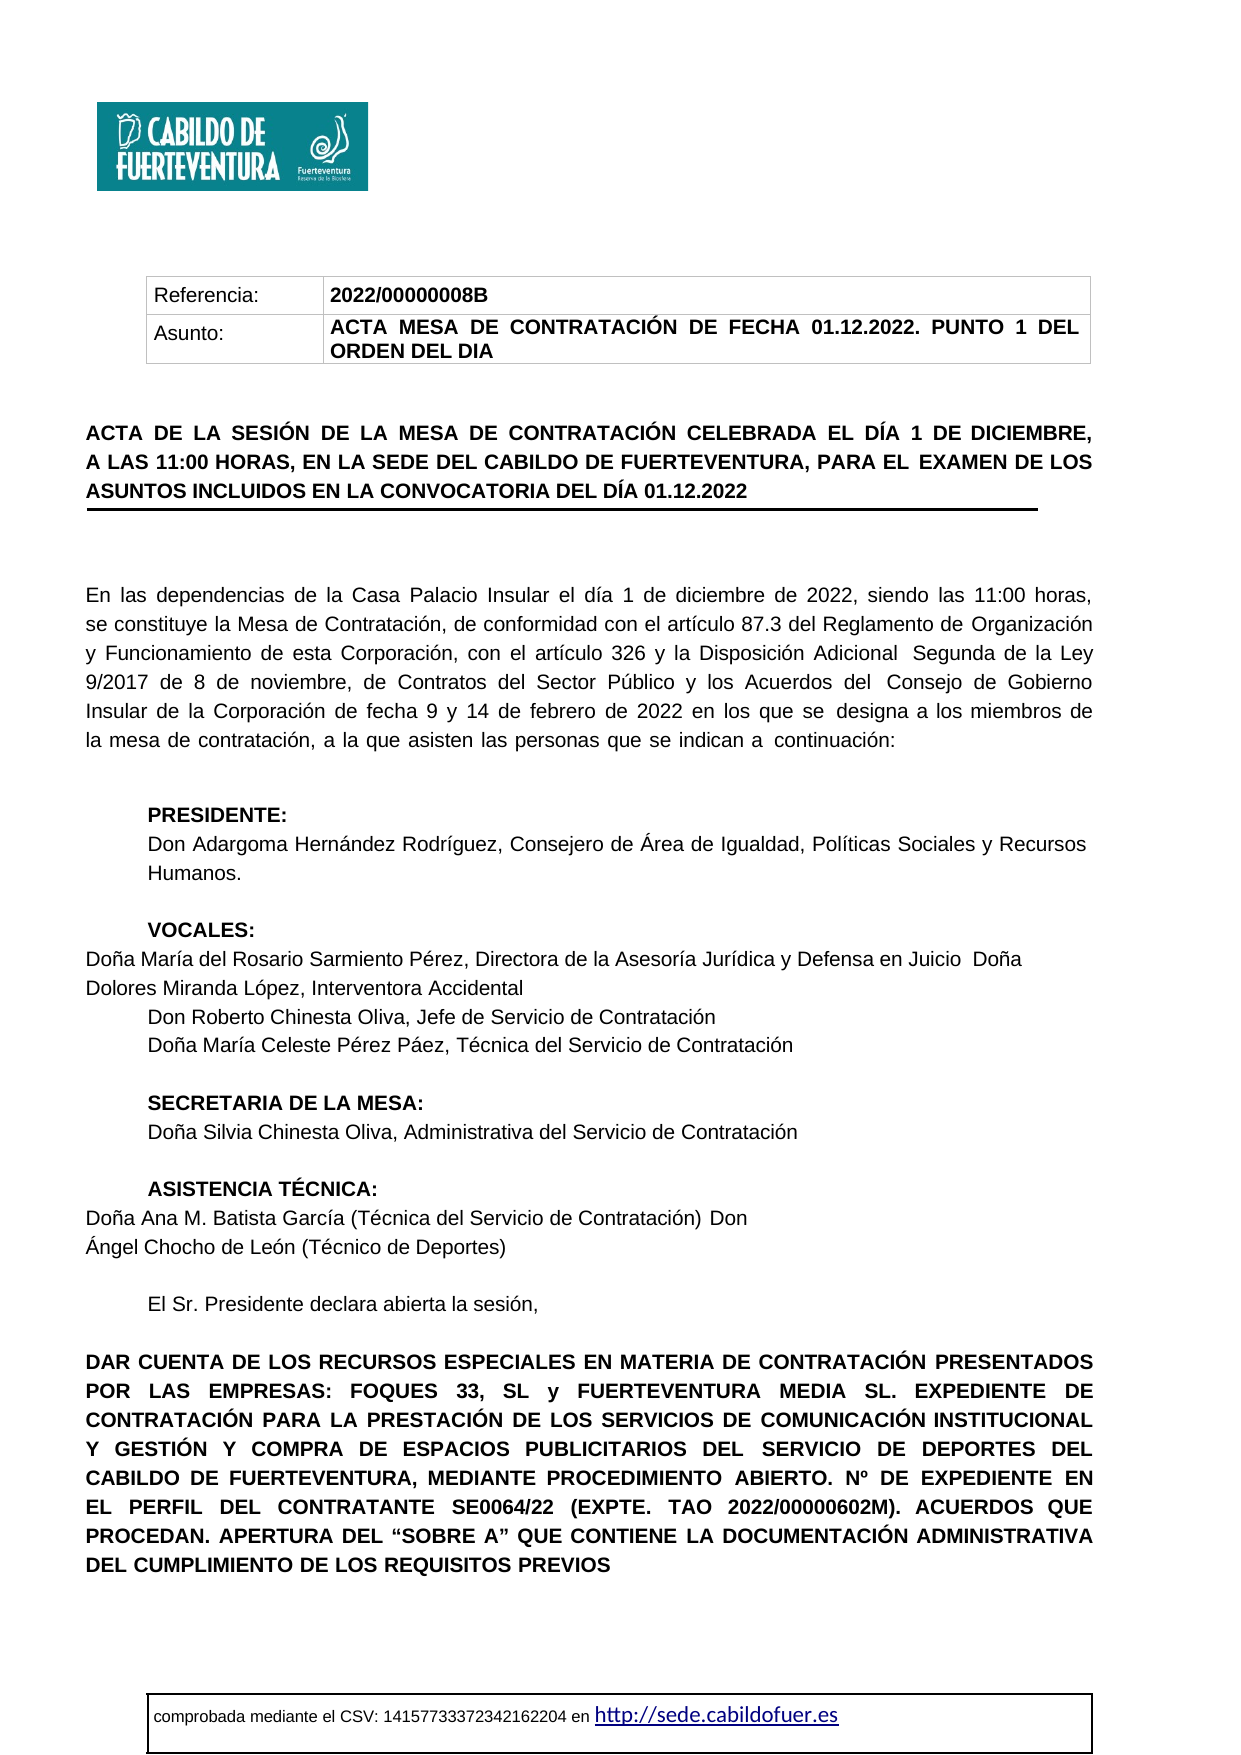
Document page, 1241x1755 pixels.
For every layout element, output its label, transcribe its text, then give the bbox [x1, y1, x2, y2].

subtitle SECRETARIA DE LA MESA: [147, 1091, 1109, 1115]
text Doña Silvia Chinesta Oliva, Administrativa del Servicio de Contratación [147, 1119, 1109, 1143]
subtitle ASISTENCIA TÉCNICA: [147, 1177, 1109, 1201]
text El Sr. Presidente declara abierta la sesión, [147, 1292, 1109, 1316]
table_header 2022/00000008B [324, 277, 1090, 313]
text Doña Ana M. Batista García (Técnica del Servicio de Contratación) Don Ángel Chocho de León (Técnico de Deportes) [85, 1206, 779, 1259]
subtitle ACTA DE LA SESIÓN DE LA MESA DE CONTRATACIÓN CELEBRADA EL DÍA 1 DE DICIEMBRE, A LAS 11:00 HORAS, EN LA SEDE DEL CABILDO DE FUERTEVENTURA, PARA EL EXAMEN DE LOS ASUNTOS INCLUIDOS EN LA CONVOCATORIA DEL DÍA 01.12.2022 [85, 421, 1093, 503]
text Doña María Celeste Pérez Páez, Técnica del Servicio de Contratación [147, 1033, 1109, 1057]
text En las dependencias de la Casa Palacio Insular el día 1 de diciembre de 2022, siendo las 11:00 horas, se constituye la Mesa de Contratación, de conformidad con el artículo 87.3 del Reglamento de Organización y Funcionamiento de esta Corporación, con el artículo 326 y la Disposición Adicional Segunda de la Ley 9/2017 de 8 de noviembre, de Contratos del Sector Público y los Acuerdos del Consejo de Gobierno Insular de la Corporación de fecha 9 y 14 de febrero de 2022 en los que se designa a los miembros de la mesa de contratación, a la que asisten las personas que se indican a continuación: [85, 583, 1093, 752]
text Don Roberto Chinesta Oliva, Jefe de Servicio de Contratación [147, 1004, 1109, 1028]
subtitle PRESIDENTE: [147, 803, 1109, 827]
subtitle VOCALES: [147, 918, 1109, 942]
text Don Adargoma Hernández Rodríguez, Consejero de Área de Igualdad, Políticas Sociales y Recursos Humanos. [147, 831, 1109, 884]
table_header Referencia: [147, 277, 323, 313]
table_cell ACTA MESA DE CONTRATACIÓN DE FECHA 01.12.2022. PUNTO 1 DEL ORDEN DEL DIA [324, 315, 1090, 362]
table_cell Asunto: [147, 315, 323, 362]
text Doña María del Rosario Sarmiento Pérez, Directora de la Asesoría Jurídica y Defensa en Juicio Doña Dolores Miranda López, Interventora Accidental [85, 947, 1071, 999]
subtitle DAR CUENTA DE LOS RECURSOS ESPECIALES EN MATERIA DE CONTRATACIÓN PRESENTADOS POR LAS EMPRESAS: FOQUES 33, SL y FUERTEVENTURA MEDIA SL. EXPEDIENTE DE CONTRATACIÓN PARA LA PRESTACIÓN DE LOS SERVICIOS DE COMUNICACIÓN INSTITUCIONAL Y GESTIÓN Y COMPRA DE ESPACIOS PUBLICITARIOS DEL SERVICIO DE DEPORTES DEL CABILDO DE FUERTEVENTURA, MEDIANTE PROCEDIMIENTO ABIERTO. Nº DE EXPEDIENTE EN EL PERFIL DEL CONTRATANTE SE0064/22 (EXPTE. TAO 2022/00000602M). ACUERDOS QUE PROCEDAN. APERTURA DEL “SOBRE A” QUE CONTIENE LA DOCUMENTACIÓN ADMINISTRATIVA DEL CUMPLIMIENTO DE LOS REQUISITOS PREVIOS [85, 1350, 1093, 1576]
